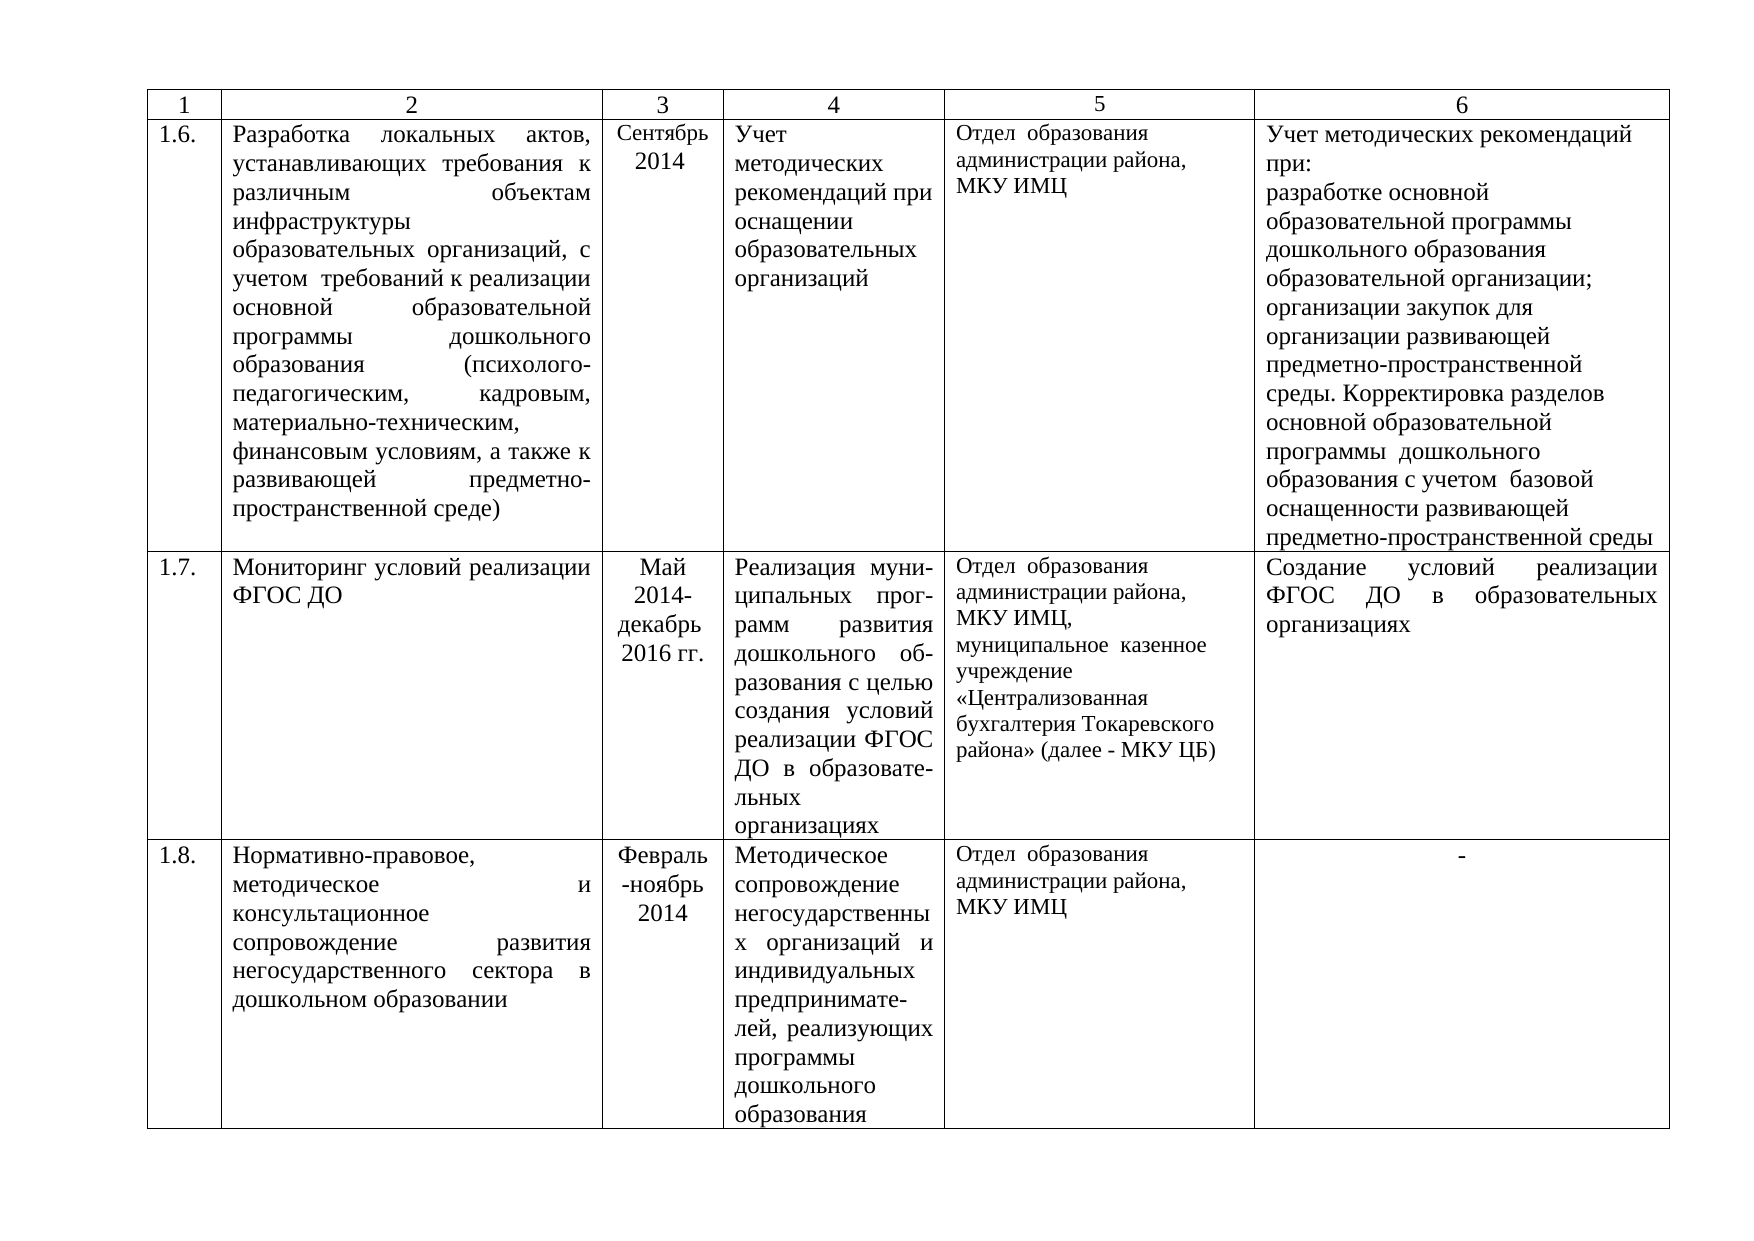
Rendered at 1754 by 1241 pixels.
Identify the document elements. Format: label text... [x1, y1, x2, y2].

table_cell Учет методических рекомендаций при оснащении образовательных организаций [724, 120, 944, 551]
table_cell 4 [724, 90, 944, 118]
table_cell - [1255, 840, 1669, 1128]
table_cell Февраль-ноябрь 2014 [603, 840, 723, 1128]
table_cell Мониторинг условий реализации ФГОС ДО [222, 552, 602, 839]
table_cell 2 [222, 90, 602, 118]
table_cell 1.6. [148, 120, 221, 551]
table_cell Методическое сопровождение негосударственных организаций и индивидуальных предпринимате-лей, реализующих программы дошкольного образования [724, 840, 944, 1128]
table_cell Сентябрь 2014 [603, 120, 723, 551]
table_cell 5 [945, 90, 1254, 118]
table_cell Май 2014-декабрь 2016 гг. [603, 552, 723, 839]
table_cell 6 [1255, 90, 1669, 118]
table_cell Нормативно-правовое, методическое и консультационное сопровождение развития негосударственного сектора в дошкольном образовании [222, 840, 602, 1128]
table_cell 1.8. [148, 840, 221, 1128]
table_cell Создание условий реализации ФГОС ДО в образовательных организациях [1255, 552, 1669, 839]
table_cell Разработка локальных актов, устанавливающих требования к различным объектам инфраструктуры образовательных организаций, с учетом требований к реализации основной образовательной программы дошкольного образования (психолого-педагогическим, кадровым, материально-техническим, финансовым условиям, а также к развивающей предметно-пространственной среде) [222, 120, 602, 551]
table_cell Отдел образования администрации района, МКУ ИМЦ [945, 840, 1254, 1128]
table_cell 3 [603, 90, 723, 118]
table_cell Учет методических рекомендаций при: разработке основной образовательной программы дошкольного образования образовательной организации; организации закупок для организации развивающей предметно-пространственной среды. Корректировка разделов основной образовательной программы дошкольного образования с учетом базовой оснащенности развивающей предметно-пространственной среды [1255, 120, 1669, 551]
table_cell Отдел образования администрации района, МКУ ИМЦ [945, 120, 1254, 551]
table_cell Реализация муни-ципальных прог-рамм развития дошкольного об-разования с целью создания условий реализации ФГОС ДО в образовате-льных организациях [724, 552, 944, 839]
table_cell 1.7. [148, 552, 221, 839]
table_cell 1 [148, 90, 221, 118]
table_cell Отдел образования администрации района, МКУ ИМЦ, муниципальное казенное учреждение «Централизованная бухгалтерия Токаревского района» (далее - МКУ ЦБ) [945, 552, 1254, 839]
